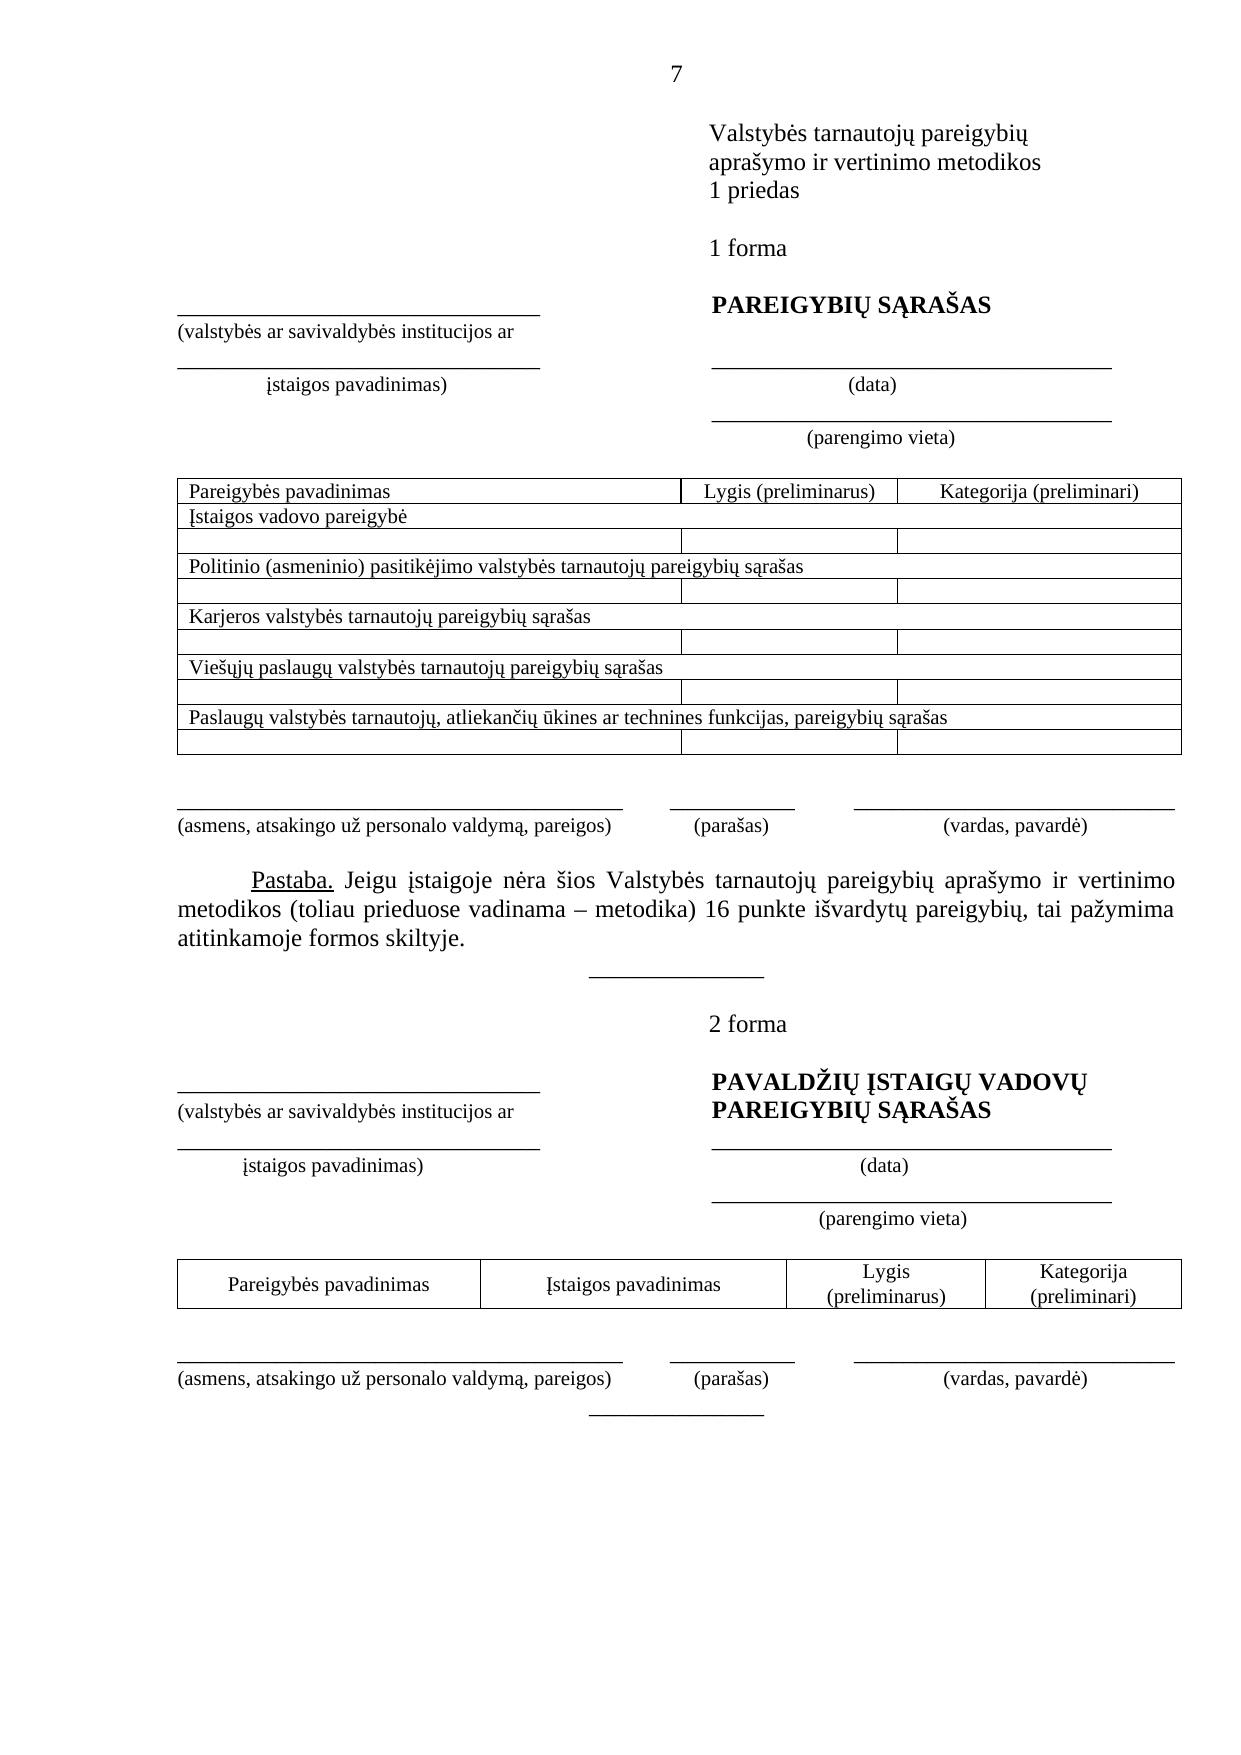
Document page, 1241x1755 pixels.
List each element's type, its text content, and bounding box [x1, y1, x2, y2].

table_cell [898, 680, 1181, 704]
table_cell [682, 579, 897, 603]
text (asmens, atsakingo už personalo valdymą, pareigos) (parašas) (vardas, pavardė) [177, 1366, 1176, 1390]
text (parengimo vieta) [177, 1206, 1176, 1230]
text 2 forma [177, 1009, 1176, 1038]
text aprašymo ir vertinimo metodikos [177, 147, 1176, 176]
text įstaigos pavadinimas) (data) [177, 372, 1176, 396]
table_cell [898, 529, 1181, 553]
table_cell Politinio (asmeninio) pasitikėjimo valstybės tarnautojų pareigybių sąrašas [178, 554, 1181, 578]
table_header Kategorija (preliminari) [898, 479, 1181, 503]
text _____________________________ PAREIGYBIŲ SĄRAŠAS [177, 291, 1176, 319]
text _____________________________ ________________________________ [177, 343, 1176, 372]
text Pastaba. Jeigu įstaigoje nėra šios Valstybės tarnautojų pareigybių aprašymo ir vertinimo metodikos (toliau prieduose vadinama – metodika) 16 punkte išvardytų pareigybių, tai pažymima atitinkamoje formos skiltyje. [177, 865, 1176, 952]
text ______________ [177, 952, 1176, 980]
table_header Lygis (preliminarus) [787, 1260, 985, 1308]
table_cell [178, 579, 681, 603]
table_header Kategorija (preliminari) [986, 1260, 1181, 1308]
table_cell [682, 730, 897, 754]
table_header Pareigybės pavadinimas [178, 1260, 480, 1308]
table_cell [898, 630, 1181, 653]
table_cell [178, 529, 681, 553]
text (asmens, atsakingo už personalo valdymą, pareigos) (parašas) (vardas, pavardė) [177, 812, 1176, 837]
table_header Pareigybės pavadinimas [178, 479, 680, 503]
text (parengimo vieta) [177, 425, 1176, 449]
text įstaigos pavadinimas) (data) [177, 1153, 1176, 1177]
text ________________________________ [177, 1177, 1176, 1206]
table_cell [682, 680, 897, 704]
table_cell [898, 579, 1181, 603]
table_cell Karjeros valstybės tarnautojų pareigybių sąrašas [178, 604, 1181, 628]
table_cell [178, 680, 681, 704]
table_cell [682, 630, 897, 653]
text 1 priedas [177, 176, 1176, 204]
table_cell [682, 529, 897, 553]
text 1 forma [177, 233, 1176, 262]
table_cell [178, 630, 681, 653]
table_cell [898, 730, 1181, 754]
text ________________________________ [177, 396, 1176, 425]
text Valstybės tarnautojų pareigybių [177, 118, 1176, 147]
table_header Įstaigos pavadinimas [481, 1260, 786, 1308]
table_cell Viešųjų paslaugų valstybės tarnautojų pareigybių sąrašas [178, 655, 1181, 679]
table_header Lygis (preliminarus) [682, 479, 897, 503]
text _____________________________ ________________________________ [177, 1124, 1176, 1153]
text _____________________________ PAVALDŽIŲ ĮSTAIGŲ VADOVŲ [177, 1067, 1176, 1095]
table_cell Įstaigos vadovo pareigybė [178, 504, 1181, 528]
table_cell [178, 730, 681, 754]
text ______________ [177, 1390, 1176, 1419]
table_cell Paslaugų valstybės tarnautojų, atliekančių ūkines ar technines funkcijas, pareigybių sąrašas [178, 705, 1181, 729]
text (valstybės ar savivaldybės institucijos ar PAREIGYBIŲ SĄRAŠAS [177, 1095, 1176, 1124]
text (valstybės ar savivaldybės institucijos ar [177, 319, 1176, 343]
